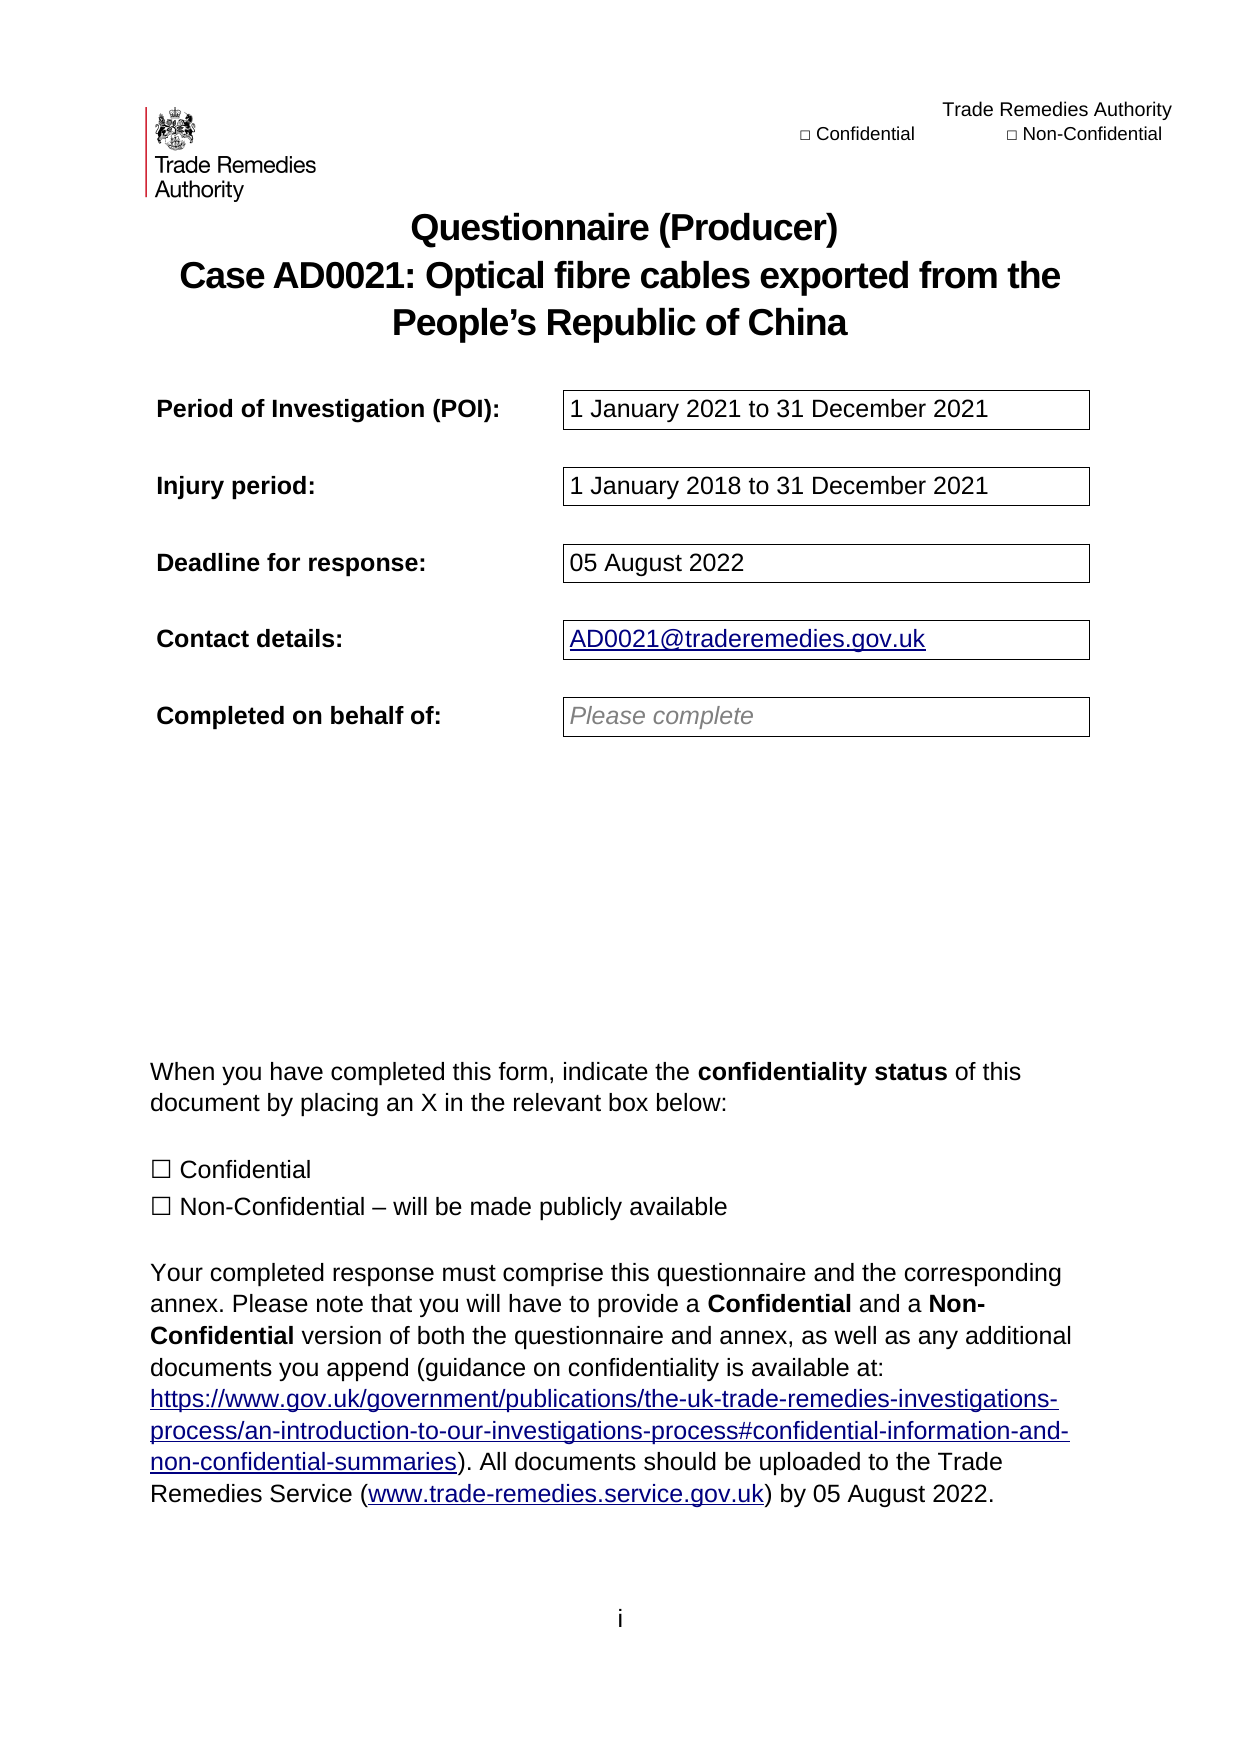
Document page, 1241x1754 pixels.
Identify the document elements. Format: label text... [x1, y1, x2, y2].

text When you have completed this form, indicate the confidentiality status of this document by placing an X in the relevant box below: [150, 1057, 1090, 1117]
table_cell [150, 505, 563, 543]
text ☐ Non-Confidential – will be made publicly available [150, 1189, 1090, 1223]
table_cell Deadline for response: [150, 544, 563, 582]
table_cell [564, 583, 1089, 620]
table_cell AD0021@traderemedies.gov.uk [564, 621, 1089, 659]
table_cell [150, 429, 563, 467]
table_cell Contact details: [150, 620, 563, 659]
table_header 1 January 2021 to 31 December 2021 [564, 391, 1089, 428]
table_cell 05 August 2022 [564, 545, 1089, 582]
table_cell Please complete [564, 698, 1089, 736]
title Questionnaire (Producer) [150, 200, 1090, 249]
table_cell [564, 660, 1089, 697]
table_cell [564, 506, 1089, 543]
table_header Period of Investigation (POI): [150, 390, 563, 428]
table_cell Injury period: [150, 467, 563, 505]
text Your completed response must comprise this questionnaire and the corresponding annex. Please note that you will have to provide a Confidential and a Non-Confidential version of both the questionnaire and annex, as well as any additional documents you append (guidance on confidentiality is available at: https://www.gov.uk/government/publications/the-uk-trade-remedies-investigations-process/an-introduction-to-our-investigations-process#confidential-information-and-non-confidential-summaries). All documents should be uploaded to the Trade Remedies Service (www.trade-remedies.service.gov.uk) by 05 August 2022. [150, 1258, 1090, 1508]
table_cell 1 January 2018 to 31 December 2021 [564, 468, 1089, 505]
table_cell [150, 659, 563, 697]
text ☐ Confidential [150, 1152, 1090, 1186]
table_cell [564, 430, 1089, 467]
table_cell Completed on behalf of: [150, 697, 563, 736]
title Case AD0021: Optical fibre cables exported from the People’s Republic of China [150, 253, 1090, 343]
table_cell [150, 582, 563, 620]
